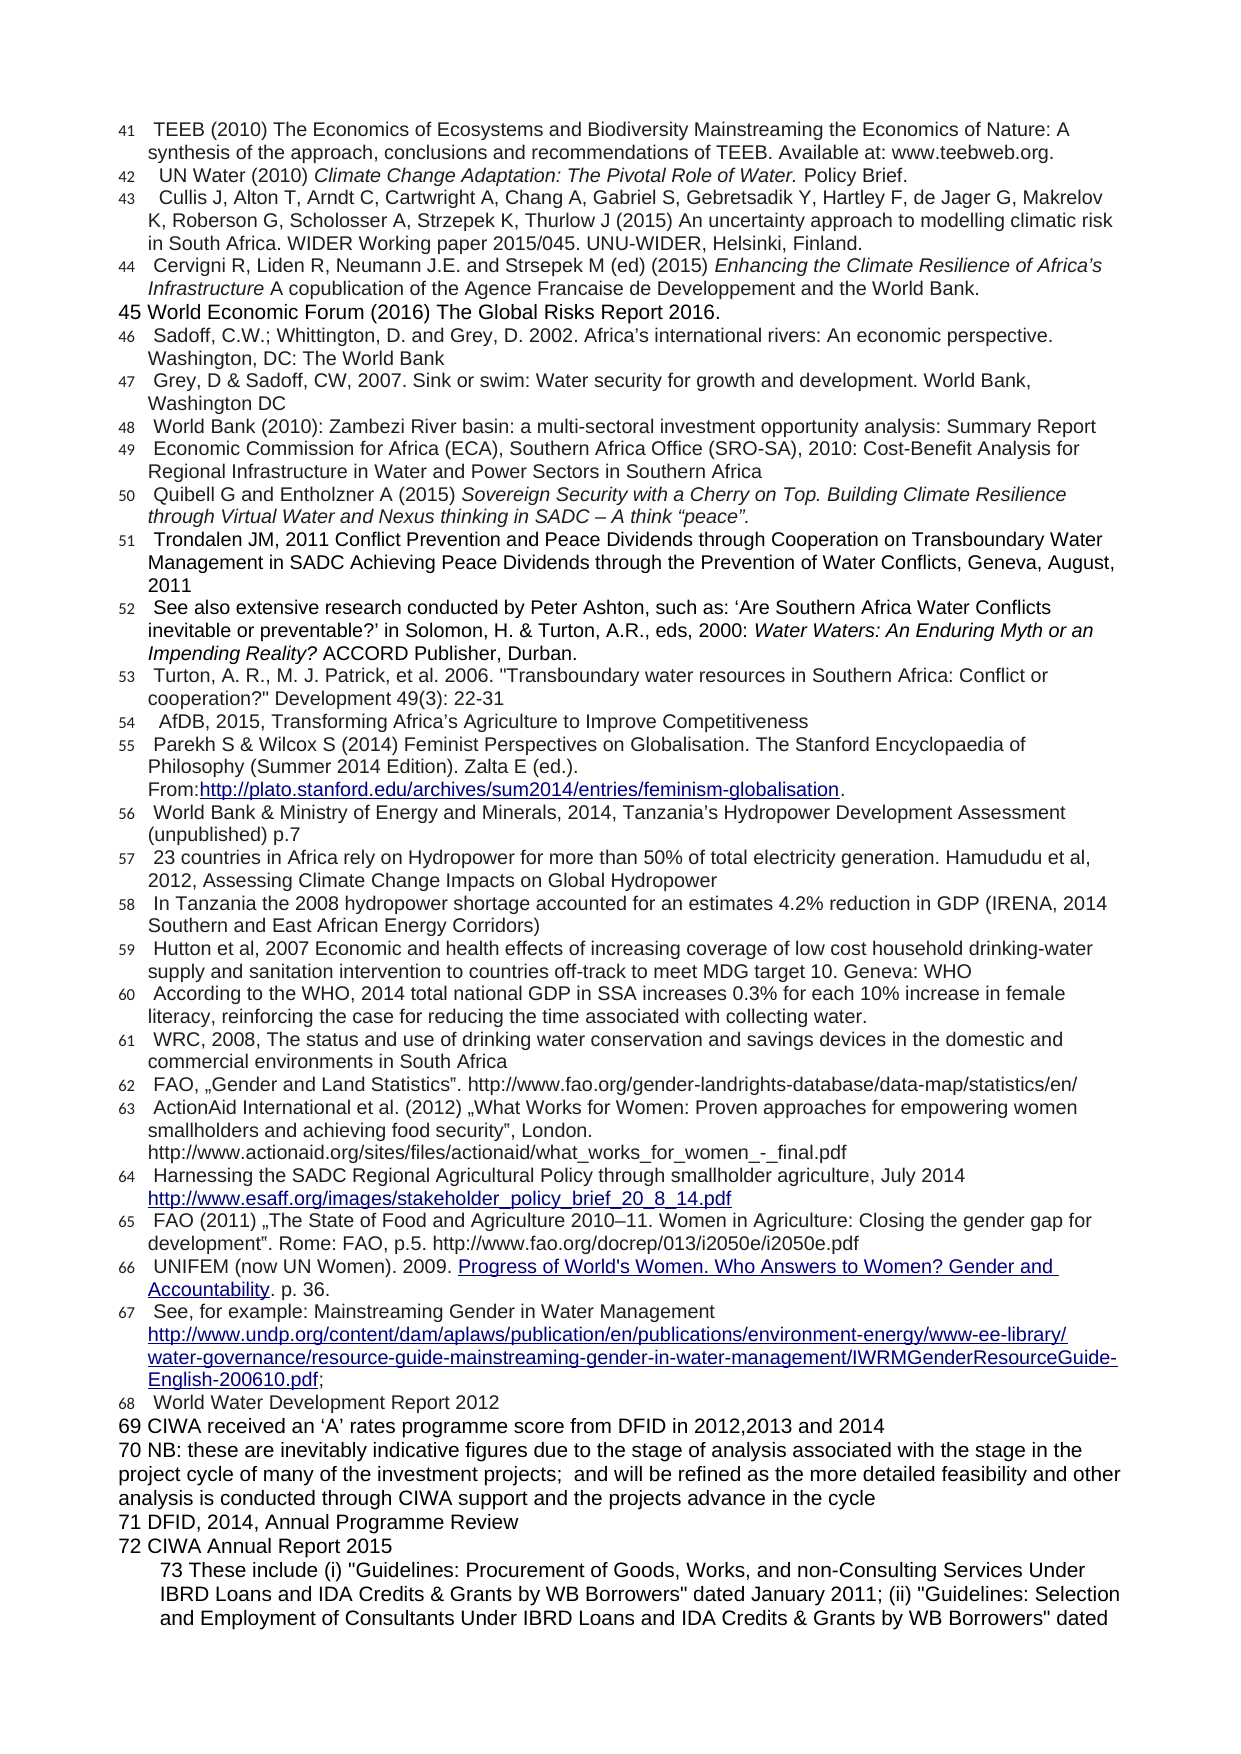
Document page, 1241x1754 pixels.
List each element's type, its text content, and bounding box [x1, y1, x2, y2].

text Cervigni R, Liden R, Neumann J.E. and Strsepek M (ed) (2015) Enhancing the Climate Resilience of Africa’s Infrastructure A copublication of the Agence Francaise de Developpement and the World Bank. [118, 254, 1122, 300]
text Cullis J, Alton T, Arndt C, Cartwright A, Chang A, Gabriel S, Gebretsadik Y, Hartley F, de Jager G, Makrelov K, Roberson G, Scholosser A, Strzepek K, Thurlow J (2015) An uncertainty approach to modelling climatic risk in South Africa. WIDER Working paper 2015/045. UNU-WIDER, Helsinki, Finland. [118, 186, 1122, 254]
text ActionAid International et al. (2012) „What Works for Women: Proven approaches for empowering women smallholders and achieving food security‟, London. http://www.actionaid.org/sites/files/actionaid/what_works_for_women_-_final.pdf [118, 1096, 1122, 1164]
text Economic Commission for Africa (ECA), Southern Africa Office (SRO-SA), 2010: Cost-Benefit Analysis for Regional Infrastructure in Water and Power Sectors in Southern Africa [118, 437, 1122, 483]
text Harnessing the SADC Regional Agricultural Policy through smallholder agriculture, July 2014 http://www.esaff.org/images/stakeholder_policy_brief_20_8_14.pdf [118, 1164, 1122, 1209]
list According to the WHO, 2014 total national GDP in SSA increases 0.3% for each 10% increase in female literacy, reinforcing the case for reducing the time associated with collecting water. [118, 982, 1122, 1028]
text FAO, „Gender and Land Statistics‟. http://www.fao.org/gender-landrights-database/data-map/statistics/en/ [118, 1073, 1122, 1096]
text Grey, D & Sadoff, CW, 2007. Sink or swim: Water security for growth and development. World Bank, Washington DC [118, 369, 1122, 414]
text FAO (2011) „The State of Food and Agriculture 2010–11. Women in Agriculture: Closing the gender gap for development‟. Rome: FAO, p.5. http://www.fao.org/docrep/013/i2050e/i2050e.pdf [118, 1209, 1122, 1255]
text Quibell G and Entholzner A (2015) Sovereign Security with a Cherry on Top. Building Climate Resilience through Virtual Water and Nexus thinking in SADC – A think “peace”. [118, 483, 1122, 528]
text UN Water (2010) Climate Change Adaptation: The Pivotal Role of Water. Policy Brief. [118, 163, 1122, 186]
text TEEB (2010) The Economics of Ecosystems and Biodiversity Mainstreaming the Economics of Nature: A synthesis of the approach, conclusions and recommendations of TEEB. Available at: www.teebweb.org. [118, 118, 1122, 163]
text World Economic Forum (2016) The Global Risks Report 2016. [118, 300, 1122, 324]
list Hutton et al, 2007 Economic and health effects of increasing coverage of low cost household drinking-water supply and sanitation intervention to countries off-track to meet MDG target 10. Geneva: WHO [118, 937, 1122, 982]
text See, for example: Mainstreaming Gender in Water Management http://www.undp.org/content/dam/aplaws/publication/en/publications/environment-energy/www-ee-library/water-governance/resource-guide-mainstreaming-gender-in-water-management/IWRMGenderResourceGuide-English-200610.pdf; [118, 1300, 1122, 1391]
text CIWA Annual Report 2015 [118, 1533, 1122, 1557]
list WRC, 2008, The status and use of drinking water conservation and savings devices in the domestic and commercial environments in South Africa [118, 1028, 1122, 1073]
text UNIFEM (now UN Women). 2009. Progress of World's Women. Who Answers to Women? Gender and Accountability. p. 36. [118, 1255, 1122, 1300]
list In Tanzania the 2008 hydropower shortage accounted for an estimates 4.2% reduction in GDP (IRENA, 2014 Southern and East African Energy Corridors) [118, 891, 1122, 937]
text See also extensive research conducted by Peter Ashton, such as: ‘Are Southern Africa Water Conflicts inevitable or preventable?’ in Solomon, H. & Turton, A.R., eds, 2000: Water Waters: An Enduring Myth or an Impending Reality? ACCORD Publisher, Durban. [118, 596, 1122, 664]
text Trondalen JM, 2011 Conflict Prevention and Peace Dividends through Cooperation on Transboundary Water Management in SADC Achieving Peace Dividends through the Prevention of Water Conflicts, Geneva, August, 2011 [118, 528, 1122, 596]
text Turton, A. R., M. J. Patrick, et al. 2006. "Transboundary water resources in Southern Africa: Conflict or cooperation?" Development 49(3): 22-31 [118, 664, 1122, 710]
text These include (i) "Guidelines: Procurement of Goods, Works, and non-Consulting Services Under IBRD Loans and IDA Credits & Grants by WB Borrowers" dated January 2011; (ii) "Guidelines: Selection and Employment of Consultants Under IBRD Loans and IDA Credits & Grants by WB Borrowers" dated [159, 1557, 1122, 1629]
text DFID, 2014, Annual Programme Review [118, 1509, 1122, 1533]
text World Water Development Report 2012 [118, 1391, 1122, 1414]
list 23 countries in Africa rely on Hydropower for more than 50% of total electricity generation. Hamududu et al, 2012, Assessing Climate Change Impacts on Global Hydropower [118, 846, 1122, 891]
text World Bank (2010): Zambezi River basin: a multi-sectoral investment opportunity analysis: Summary Report [118, 414, 1122, 437]
text CIWA received an ‘A’ rates programme score from DFID in 2012,2013 and 2014 [118, 1414, 1122, 1438]
list Parekh S & Wilcox S (2014) Feminist Perspectives on Globalisation. The Stanford Encyclopaedia of Philosophy (Summer 2014 Edition). Zalta E (ed.). From:http://plato.stanford.edu/archives/sum2014/entries/feminism-globalisation. [118, 732, 1122, 801]
text NB: these are inevitably indicative figures due to the stage of analysis associated with the stage in the project cycle of many of the investment projects; and will be refined as the more detailed feasibility and other analysis is conducted through CIWA support and the projects advance in the cycle [118, 1438, 1122, 1509]
list World Bank & Ministry of Energy and Minerals, 2014, Tanzania’s Hydropower Development Assessment (unpublished) p.7 [118, 801, 1122, 846]
list AfDB, 2015, Transforming Africa’s Agriculture to Improve Competitiveness [118, 710, 1122, 732]
text Sadoff, C.W.; Whittington, D. and Grey, D. 2002. Africa’s international rivers: An economic perspective. Washington, DC: The World Bank [118, 324, 1122, 369]
